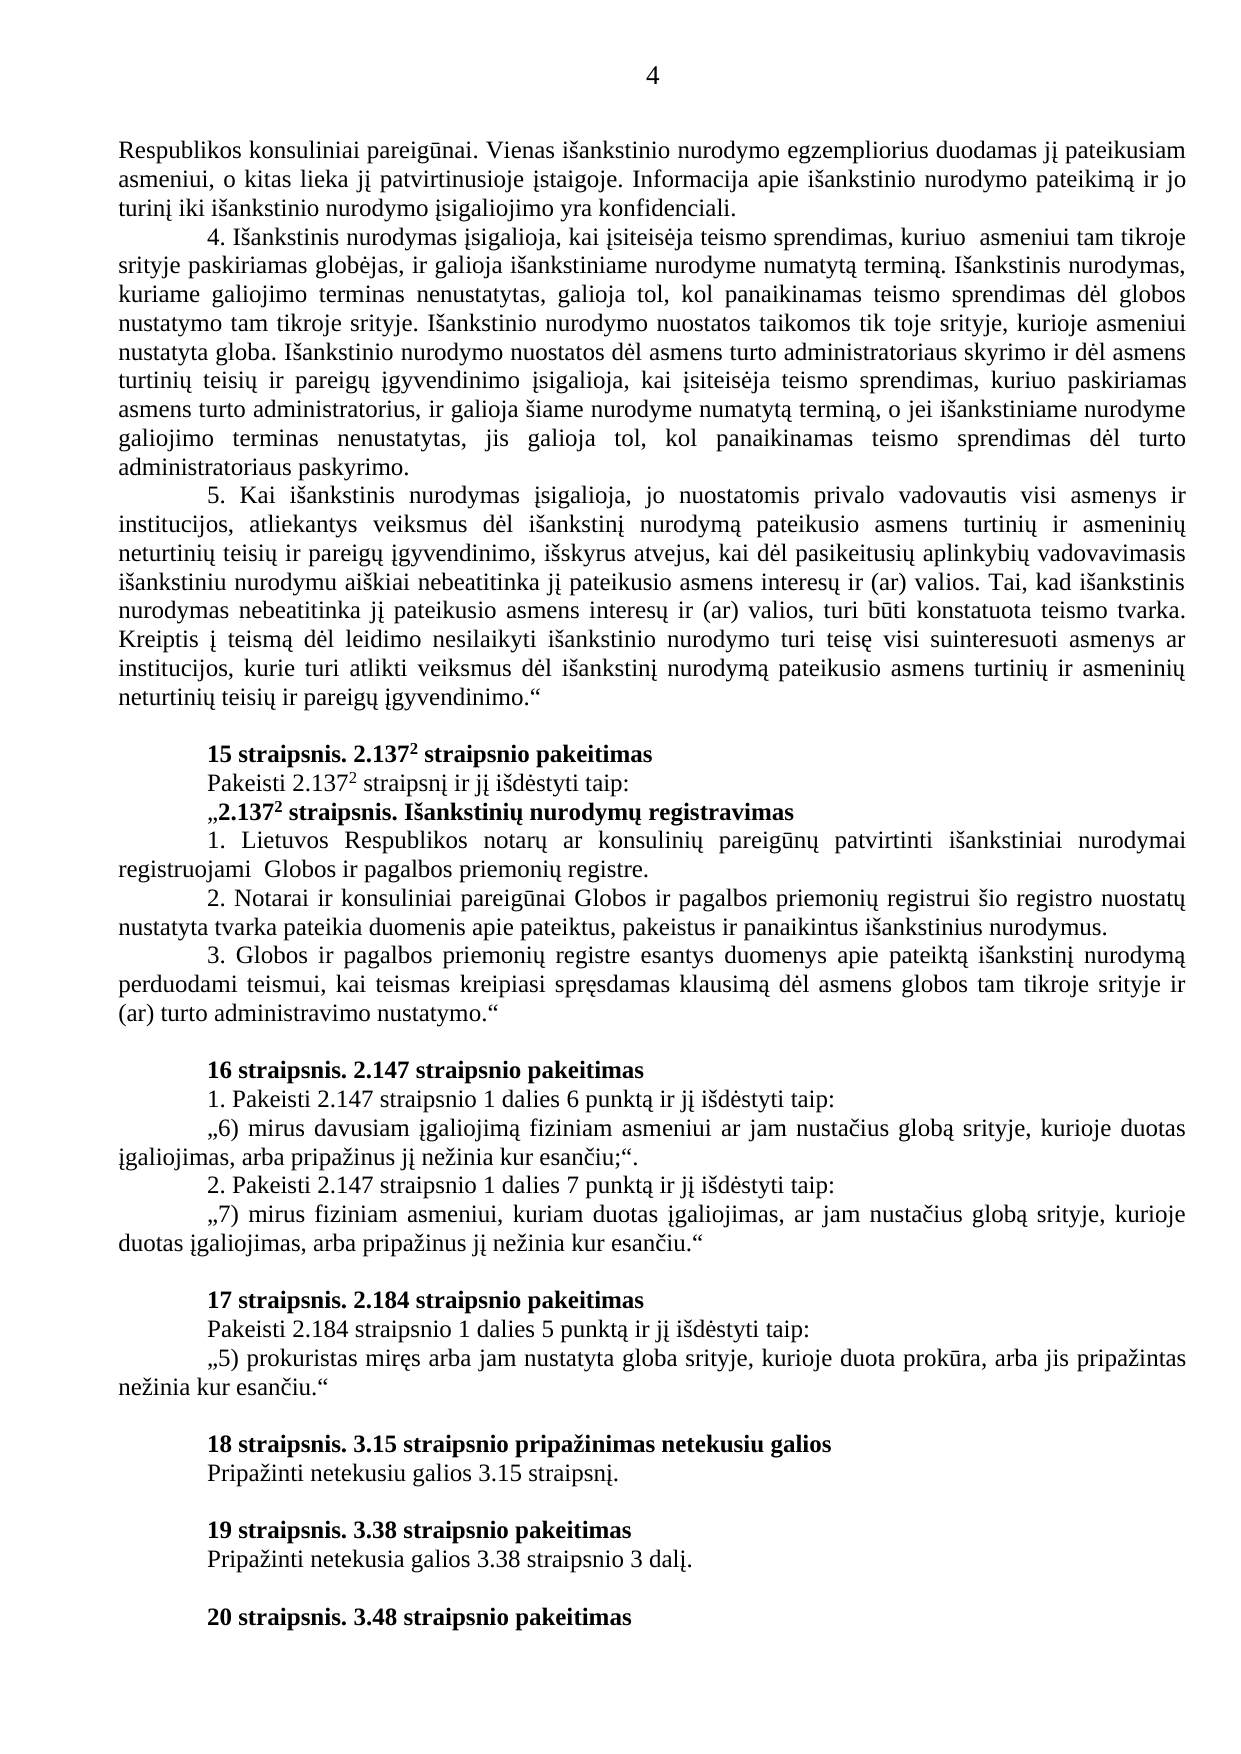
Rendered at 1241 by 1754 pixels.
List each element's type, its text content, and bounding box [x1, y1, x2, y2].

text Pripažinti netekusia galios 3.38 straipsnio 3 dalį. [118, 1544, 1187, 1573]
text 19 straipsnis. 3.38 straipsnio pakeitimas [118, 1515, 1187, 1544]
text Respublikos konsuliniai pareigūnai. Vienas išankstinio nurodymo egzempliorius duodamas jį pateikusiam asmeniui, o kitas lieka jį patvirtinusioje įstaigoje. Informacija apie išankstinio nurodymo pateikimą ir jo turinį iki išankstinio nurodymo įsigaliojimo yra konfidenciali. [118, 135, 1187, 222]
text 15 straipsnis. 2.1372 straipsnio pakeitimas [118, 739, 1187, 768]
text 1. Lietuvos Respublikos notarų ar konsulinių pareigūnų patvirtinti išankstiniai nurodymai registruojami Globos ir pagalbos priemonių registre. [118, 825, 1187, 883]
text 20 straipsnis. 3.48 straipsnio pakeitimas [118, 1602, 1187, 1630]
text Pripažinti netekusiu galios 3.15 straipsnį. [118, 1458, 1187, 1487]
text Pakeisti 2.1372 straipsnį ir jį išdėstyti taip: [118, 768, 1187, 797]
text „2.1372 straipsnis. Išankstinių nurodymų registravimas [118, 797, 1187, 825]
text 2. Pakeisti 2.147 straipsnio 1 dalies 7 punktą ir jį išdėstyti taip: [118, 1170, 1187, 1199]
text 5. Kai išankstinis nurodymas įsigalioja, jo nuostatomis privalo vadovautis visi asmenys ir institucijos, atliekantys veiksmus dėl išankstinį nurodymą pateikusio asmens turtinių ir asmeninių neturtinių teisių ir pareigų įgyvendinimo, išskyrus atvejus, kai dėl pasikeitusių aplinkybių vadovavimasis išankstiniu nurodymu aiškiai nebeatitinka jį pateikusio asmens interesų ir (ar) valios. Tai, kad išankstinis nurodymas nebeatitinka jį pateikusio asmens interesų ir (ar) valios, turi būti konstatuota teismo tvarka. Kreiptis į teismą dėl leidimo nesilaikyti išankstinio nurodymo turi teisę visi suinteresuoti asmenys ar institucijos, kurie turi atlikti veiksmus dėl išankstinį nurodymą pateikusio asmens turtinių ir asmeninių neturtinių teisių ir pareigų įgyvendinimo.“ [118, 480, 1187, 710]
text Pakeisti 2.184 straipsnio 1 dalies 5 punktą ir jį išdėstyti taip: [118, 1314, 1187, 1343]
text 2. Notarai ir konsuliniai pareigūnai Globos ir pagalbos priemonių registrui šio registro nuostatų nustatyta tvarka pateikia duomenis apie pateiktus, pakeistus ir panaikintus išankstinius nurodymus. [118, 883, 1187, 940]
text 1. Pakeisti 2.147 straipsnio 1 dalies 6 punktą ir jį išdėstyti taip: [118, 1084, 1187, 1113]
text „6) mirus davusiam įgaliojimą fiziniam asmeniui ar jam nustačius globą srityje, kurioje duotas įgaliojimas, arba pripažinus jį nežinia kur esančiu;“. [118, 1113, 1187, 1170]
text 16 straipsnis. 2.147 straipsnio pakeitimas [118, 1055, 1187, 1084]
text 17 straipsnis. 2.184 straipsnio pakeitimas [118, 1285, 1187, 1314]
text 3. Globos ir pagalbos priemonių registre esantys duomenys apie pateiktą išankstinį nurodymą perduodami teismui, kai teismas kreipiasi spręsdamas klausimą dėl asmens globos tam tikroje srityje ir (ar) turto administravimo nustatymo.“ [118, 940, 1187, 1027]
text 18 straipsnis. 3.15 straipsnio pripažinimas netekusiu galios [177, 1429, 1187, 1458]
text „7) mirus fiziniam asmeniui, kuriam duotas įgaliojimas, ar jam nustačius globą srityje, kurioje duotas įgaliojimas, arba pripažinus jį nežinia kur esančiu.“ [118, 1199, 1187, 1257]
text 4. Išankstinis nurodymas įsigalioja, kai įsiteisėja teismo sprendimas, kuriuo asmeniui tam tikroje srityje paskiriamas globėjas, ir galioja išankstiniame nurodyme numatytą terminą. Išankstinis nurodymas, kuriame galiojimo terminas nenustatytas, galioja tol, kol panaikinamas teismo sprendimas dėl globos nustatymo tam tikroje srityje. Išankstinio nurodymo nuostatos taikomos tik toje srityje, kurioje asmeniui nustatyta globa. Išankstinio nurodymo nuostatos dėl asmens turto administratoriaus skyrimo ir dėl asmens turtinių teisių ir pareigų įgyvendinimo įsigalioja, kai įsiteisėja teismo sprendimas, kuriuo paskiriamas asmens turto administratorius, ir galioja šiame nurodyme numatytą terminą, o jei išankstiniame nurodyme galiojimo terminas nenustatytas, jis galioja tol, kol panaikinamas teismo sprendimas dėl turto administratoriaus paskyrimo. [118, 222, 1187, 480]
text „5) prokuristas miręs arba jam nustatyta globa srityje, kurioje duota prokūra, arba jis pripažintas nežinia kur esančiu.“ [118, 1343, 1187, 1400]
